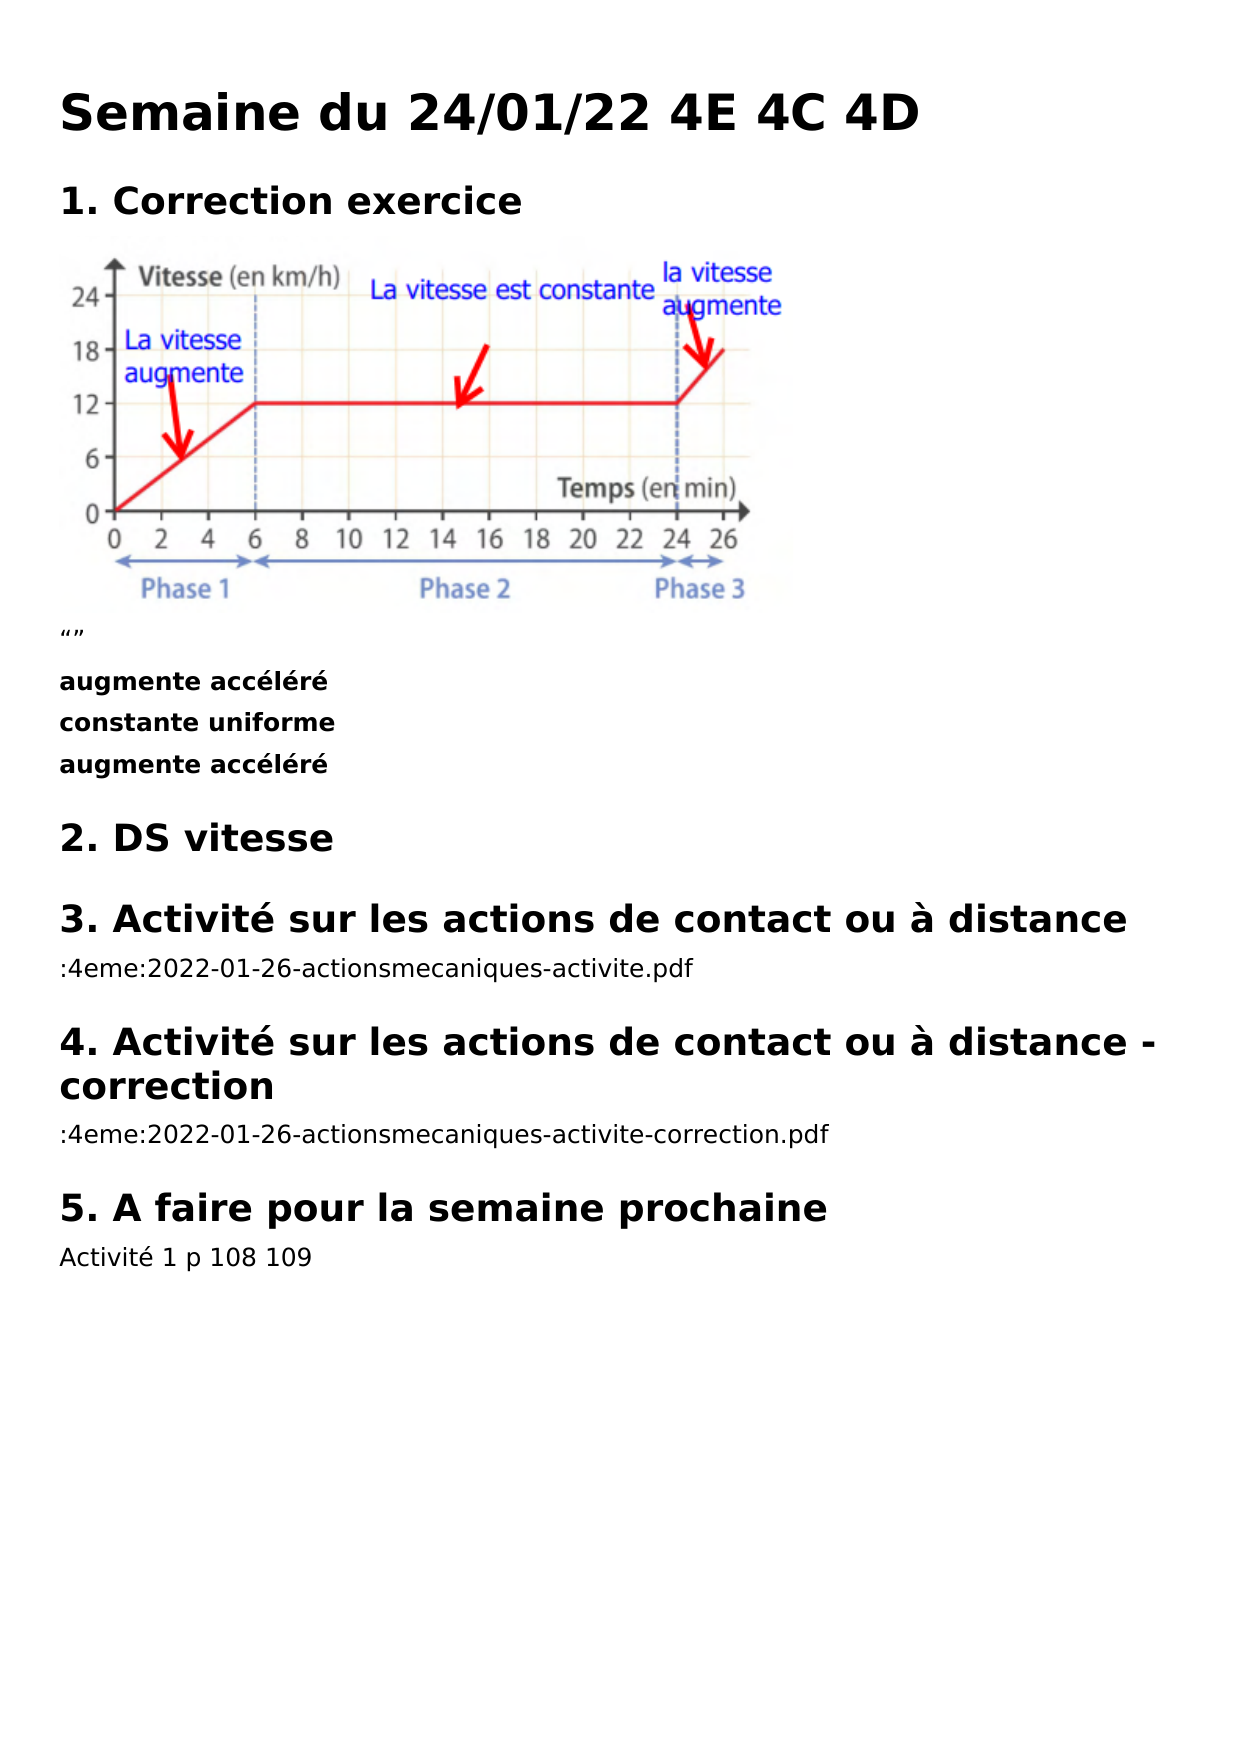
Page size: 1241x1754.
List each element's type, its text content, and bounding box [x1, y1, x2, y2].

text “” [59, 625, 1181, 654]
subtitle 3. Activité sur les actions de contact ou à distance [59, 898, 1181, 941]
text augmente accéléré [59, 750, 1181, 779]
subtitle Semaine du 24/01/22 4E 4C 4D [59, 84, 1181, 142]
text :4eme:2022-01-26-actionsmecaniques-activite.pdf [59, 954, 1181, 983]
text Activité 1 p 108 109 [59, 1243, 1181, 1272]
subtitle 4. Activité sur les actions de contact ou à distance - correction [59, 1021, 1181, 1108]
subtitle 1. Correction exercice [59, 180, 1181, 223]
subtitle 2. DS vitesse [59, 817, 1181, 860]
subtitle 5. A faire pour la semaine prochaine [59, 1187, 1181, 1231]
text constante uniforme [59, 708, 1181, 737]
text :4eme:2022-01-26-actionsmecaniques-activite-correction.pdf [59, 1120, 1181, 1149]
picture [59, 236, 794, 613]
text augmente accéléré [59, 667, 1181, 696]
